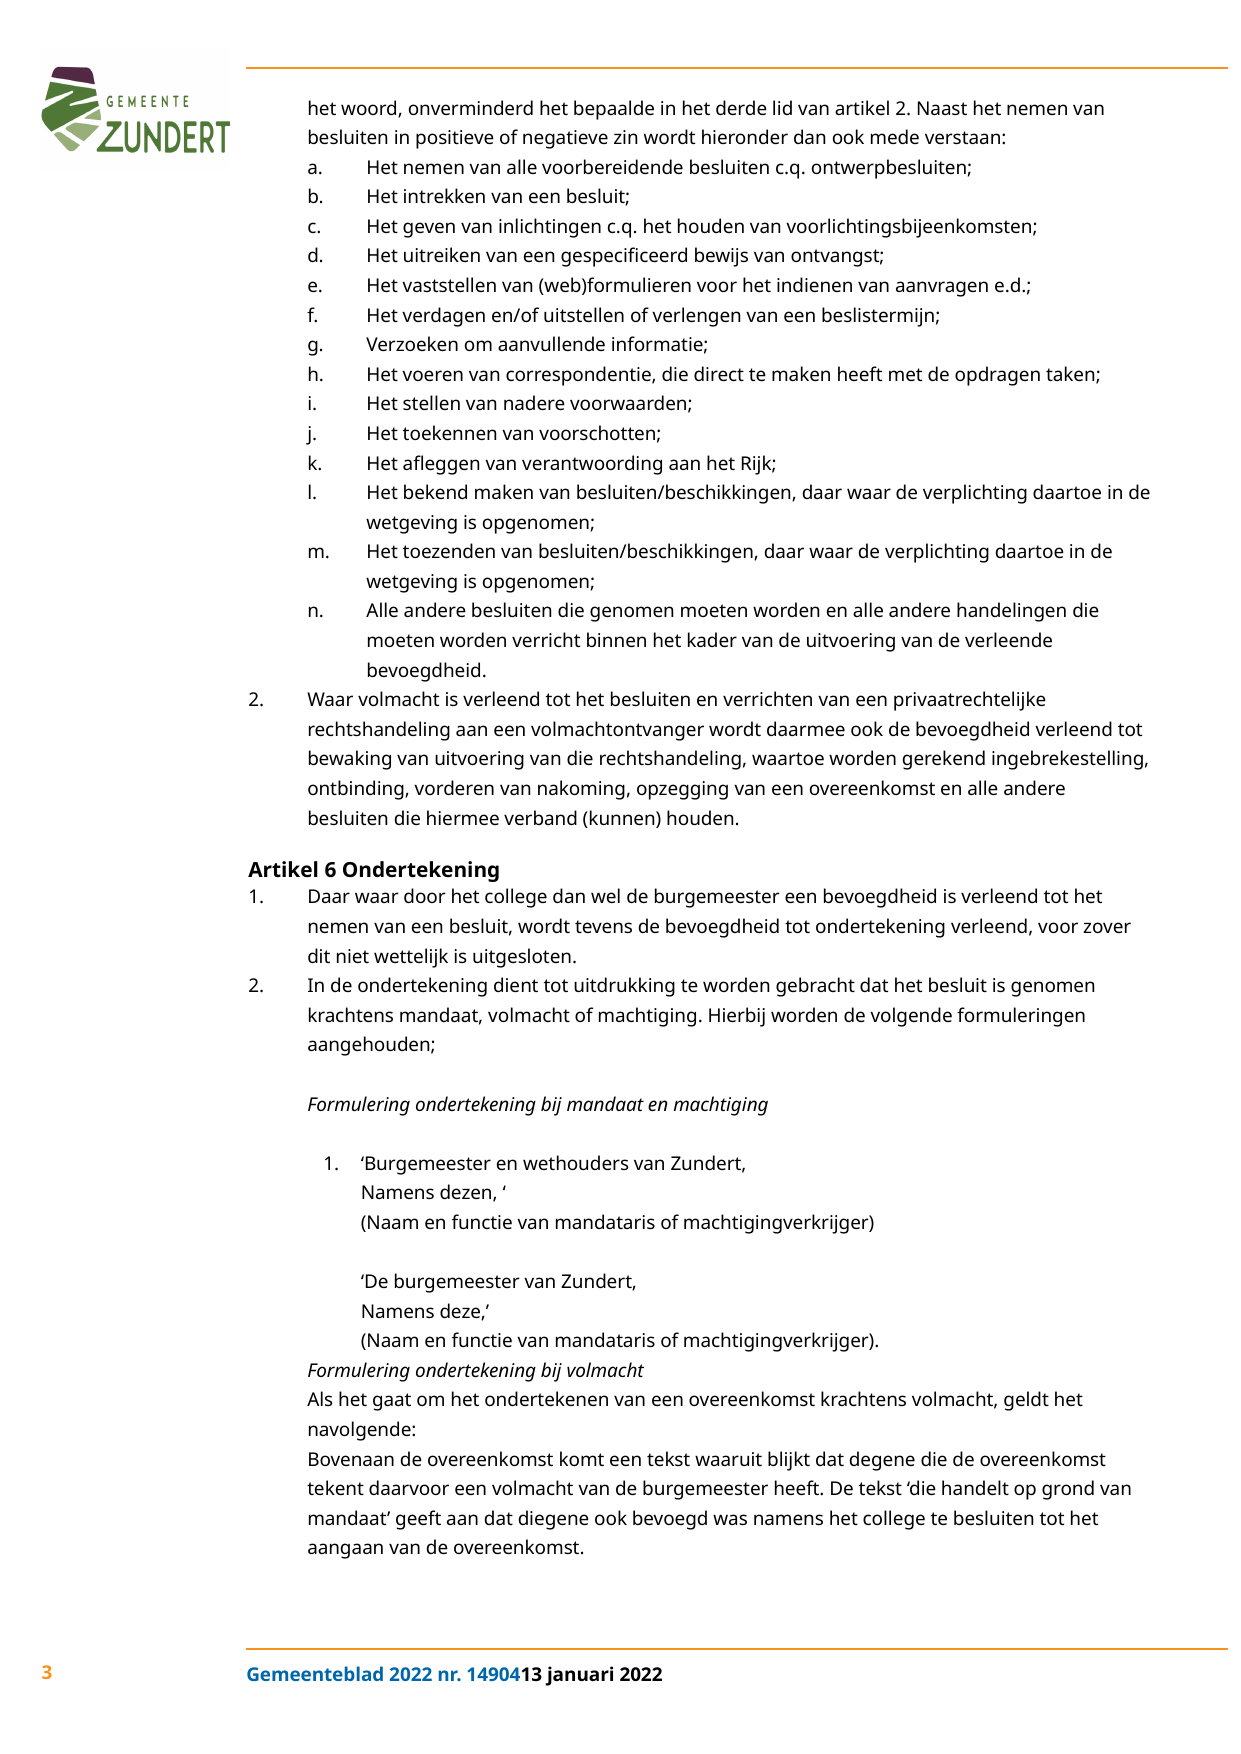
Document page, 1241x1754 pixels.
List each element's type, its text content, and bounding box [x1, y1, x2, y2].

list Het verdagen en/of uitstellen of verlengen van een beslistermijn; [307, 302, 1152, 328]
list Het intrekken van een besluit; [307, 183, 1152, 209]
list Alle andere besluiten die genomen moeten worden en alle andere handelingen die moeten worden verricht binnen het kader van de uitvoering van de verleende bevoegdheid. [307, 598, 1152, 683]
list Het geven van inlichtingen c.q. het houden van voorlichtingsbijeenkomsten; [307, 213, 1152, 239]
list Het stellen van nadere voorwaarden; [307, 391, 1152, 416]
list In de ondertekening dient tot uitdrukking te worden gebracht dat het besluit is genomen krachtens mandaat, volmacht of machtiging. Hierbij worden de volgende formuleringen aangehouden; [248, 972, 1152, 1057]
list Het vaststellen van (web)formulieren voor het indienen van aanvragen e.d.; [307, 272, 1152, 298]
list Daar waar door het college dan wel de burgemeester een bevoegdheid is verleend tot het nemen van een besluit, wordt tevens de bevoegdheid tot ondertekening verleend, voor zover dit niet wettelijk is uitgesloten. [248, 884, 1152, 968]
picture [41, 47, 231, 172]
list Het afleggen van verantwoording aan het Rijk; [307, 450, 1152, 476]
list (Naam en functie van mandataris of machtigingverkrijger) [323, 1209, 1152, 1235]
list Het toekennen van voorschotten; [307, 420, 1152, 446]
list het woord, onverminderd het bepaalde in het derde lid van artikel 2. Naast het nemen van besluiten in positieve of negatieve zin wordt hieronder dan ook mede verstaan: [248, 95, 1152, 150]
list Waar volmacht is verleend tot het besluiten en verrichten van een privaatrechtelijke rechtshandeling aan een volmachtontvanger wordt daarmee ook de bevoegdheid verleend tot bewaking van uitvoering van die rechtshandeling, waartoe worden gerekend ingebrekestelling, ontbinding, vorderen van nakoming, opzegging van een overeenkomst en alle andere besluiten die hiermee verband (kunnen) houden. [248, 686, 1152, 831]
list ‘Burgemeester en wethouders van Zundert, [323, 1150, 1152, 1176]
list Bovenaan de overeenkomst komt een tekst waaruit blijkt dat degene die de overeenkomst tekent daarvoor een volmacht van de burgemeester heeft. De tekst ‘die handelt op grond van mandaat’ geeft aan dat diegene ook bevoegd was namens het college te besluiten tot het aangaan van de overeenkomst. [248, 1446, 1152, 1560]
list Verzoeken om aanvullende informatie; [307, 331, 1152, 357]
list (Naam en functie van mandataris of machtigingverkrijger). [323, 1327, 1152, 1353]
text Artikel 6 Ondertekening [248, 855, 1152, 884]
list Het uitreiken van een gespecificeerd bewijs van ontvangst; [307, 243, 1152, 268]
list ‘De burgemeester van Zundert, [323, 1268, 1152, 1294]
list Het bekend maken van besluiten/beschikkingen, daar waar de verplichting daartoe in de wetgeving is opgenomen; [307, 479, 1152, 535]
list Het voeren van correspondentie, die direct te maken heeft met de opdragen taken; [307, 361, 1152, 387]
list Formulering ondertekening bij volmacht [248, 1357, 1152, 1383]
list Als het gaat om het ondertekenen van een overeenkomst krachtens volmacht, geldt het navolgende: [248, 1387, 1152, 1442]
list Namens deze,’ [323, 1298, 1152, 1323]
list Het toezenden van besluiten/beschikkingen, daar waar de verplichting daartoe in de wetgeving is opgenomen; [307, 538, 1152, 594]
list Het nemen van alle voorbereidende besluiten c.q. ontwerpbesluiten; [307, 154, 1152, 180]
list Formulering ondertekening bij mandaat en machtiging [248, 1091, 1152, 1116]
list Namens dezen, ‘ [323, 1179, 1152, 1205]
